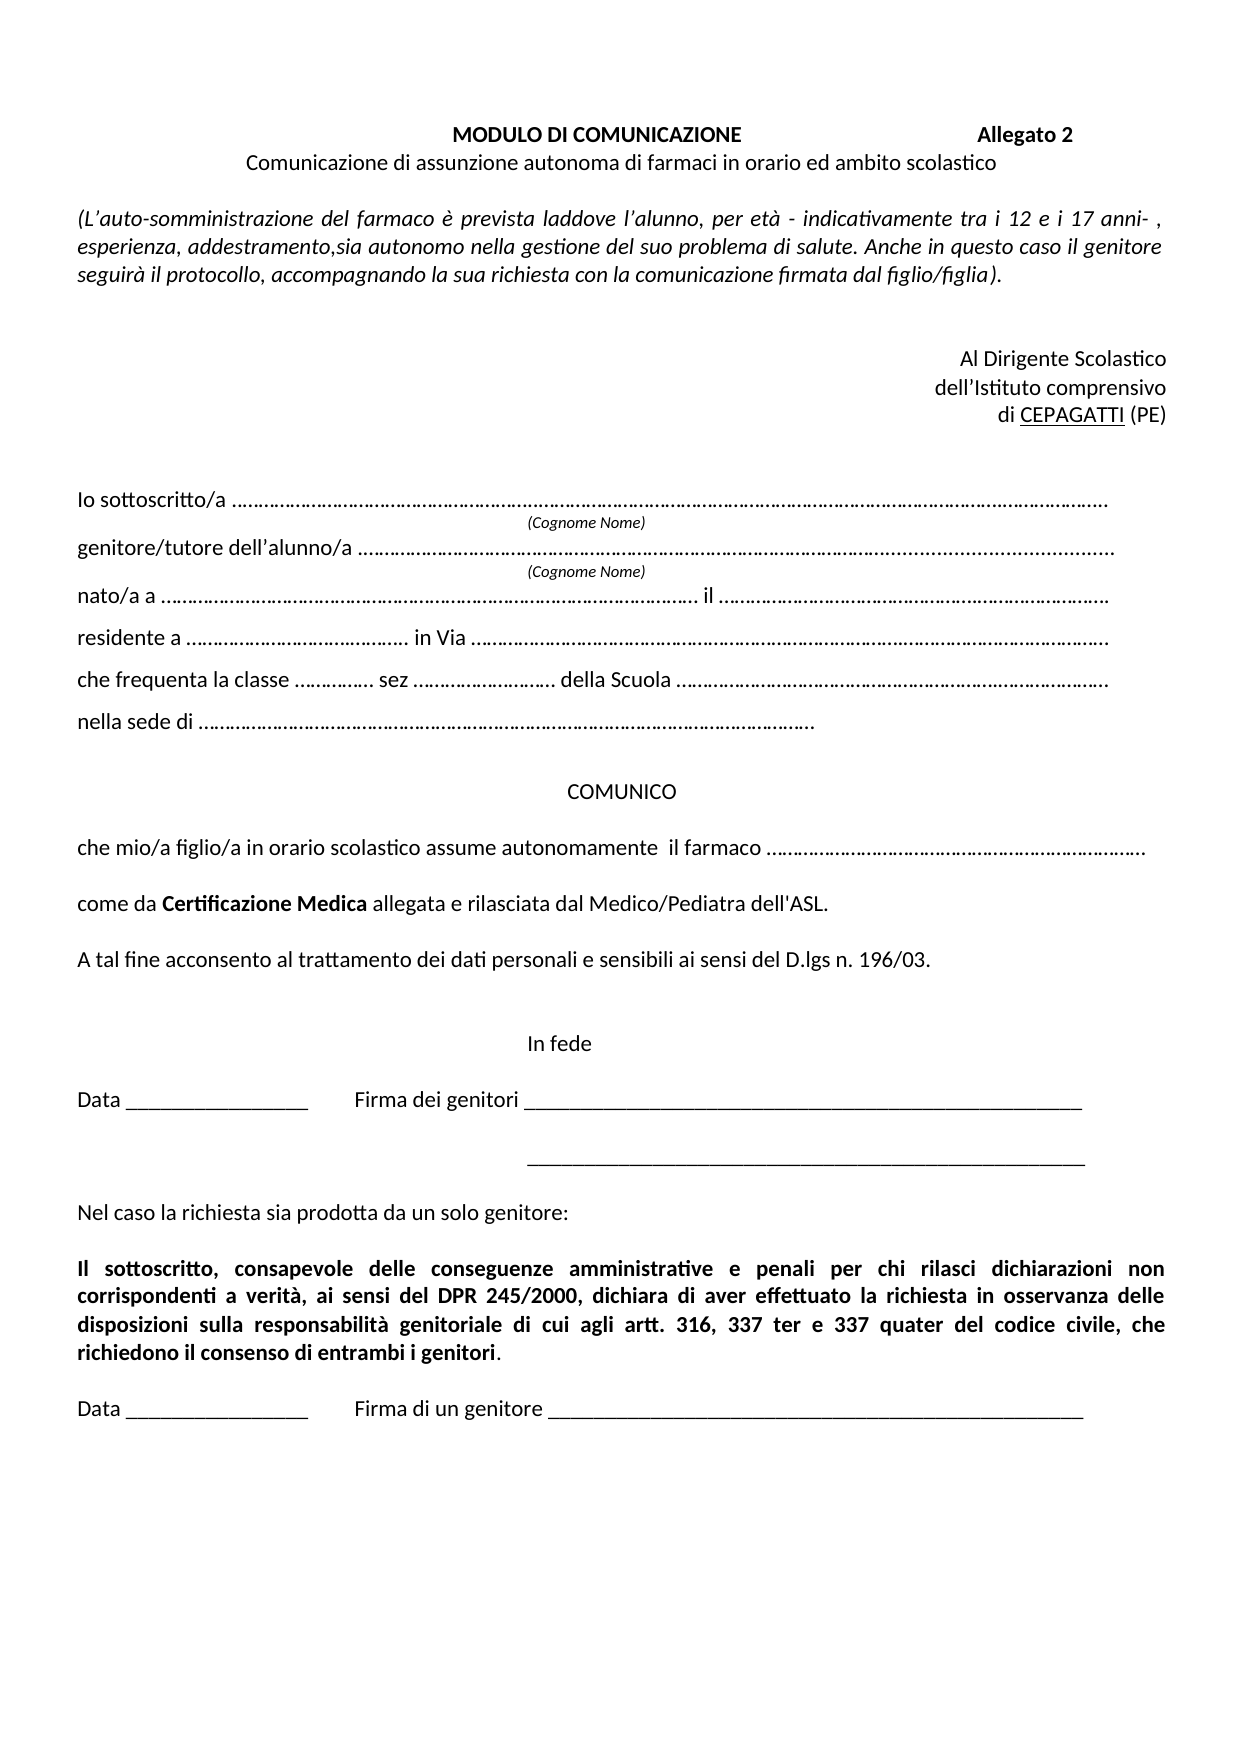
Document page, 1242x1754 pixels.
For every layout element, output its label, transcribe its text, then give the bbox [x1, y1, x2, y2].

text Io sottoscritto/a ..………………………………………………..…………………………………………………………………………….……………….. [77, 485, 1167, 513]
text genitore/tutore dell’alunno/a .………………………………………………………………………………………........................................ [77, 533, 1167, 561]
text dell’Istituto comprensivo [77, 373, 1167, 401]
text A tal fine acconsento al trattamento dei dati personali e sensibili ai sensi del D.lgs n. 196/03. [77, 945, 1167, 973]
text Al Dirigente Scolastico [77, 344, 1167, 373]
text Il sottoscritto, consapevole delle conseguenze amministrative e penali per chi rilasci dichiarazioni non corrispondenti a verità, ai sensi del DPR 245/2000, dichiara di aver effettuato la richiesta in osservanza delle disposizioni sulla responsabilità genitoriale di cui agli artt. 316, 337 ter e 337 quater del codice civile, che richiedono il consenso di entrambi i genitori. [77, 1254, 1167, 1366]
text MODULO DI COMUNICAZIONE Allegato 2 [377, 120, 1167, 148]
text In fede [452, 1029, 1167, 1057]
text nella sede di ……………………………………………………………………………………………………… [77, 707, 1167, 735]
text (Cognome Nome) [452, 561, 1167, 581]
text Data ________________ Firma di un genitore _______________________________________________ [77, 1394, 1167, 1422]
text Nel caso la richiesta sia prodotta da un solo genitore: [77, 1198, 1167, 1226]
text COMUNICO [77, 777, 1167, 805]
text residente a ………………………….……….. in Via ……………………………………………………………………….………………………………… [77, 623, 1167, 651]
text _________________________________________________ [527, 1142, 1167, 1169]
text Comunicazione di assunzione autonoma di farmaci in orario ed ambito scolastico [77, 148, 1167, 176]
text che mio/a figlio/a in orario scolastico assume autonomamente il farmaco ……………………………………………………………… [77, 833, 1167, 861]
text Data ________________ Firma dei genitori _________________________________________________ [77, 1086, 1167, 1113]
text come da Certificazione Medica allegata e rilasciata dal Medico/Pediatra dell'ASL. [77, 889, 1167, 917]
text che frequenta la classe …………… sez ……………………… della Scuola …………………………………………………….………………… [77, 665, 1167, 693]
text (Cognome Nome) [452, 513, 1167, 533]
text di CEPAGATTI (PE) [77, 401, 1167, 429]
text (L’auto-somministrazione del farmaco è prevista laddove l’alunno, per età - indicativamente tra i 12 e i 17 anni- , esperienza, addestramento,sia autonomo nella gestione del suo problema di salute. Anche in questo caso il genitore seguirà il protocollo, accompagnando la sua richiesta con la comunicazione firmata dal figlio/figlia). [77, 204, 1167, 288]
text nato/a a ………………………………………………………………………………………… il ………………………………………….……………………. [77, 581, 1167, 609]
